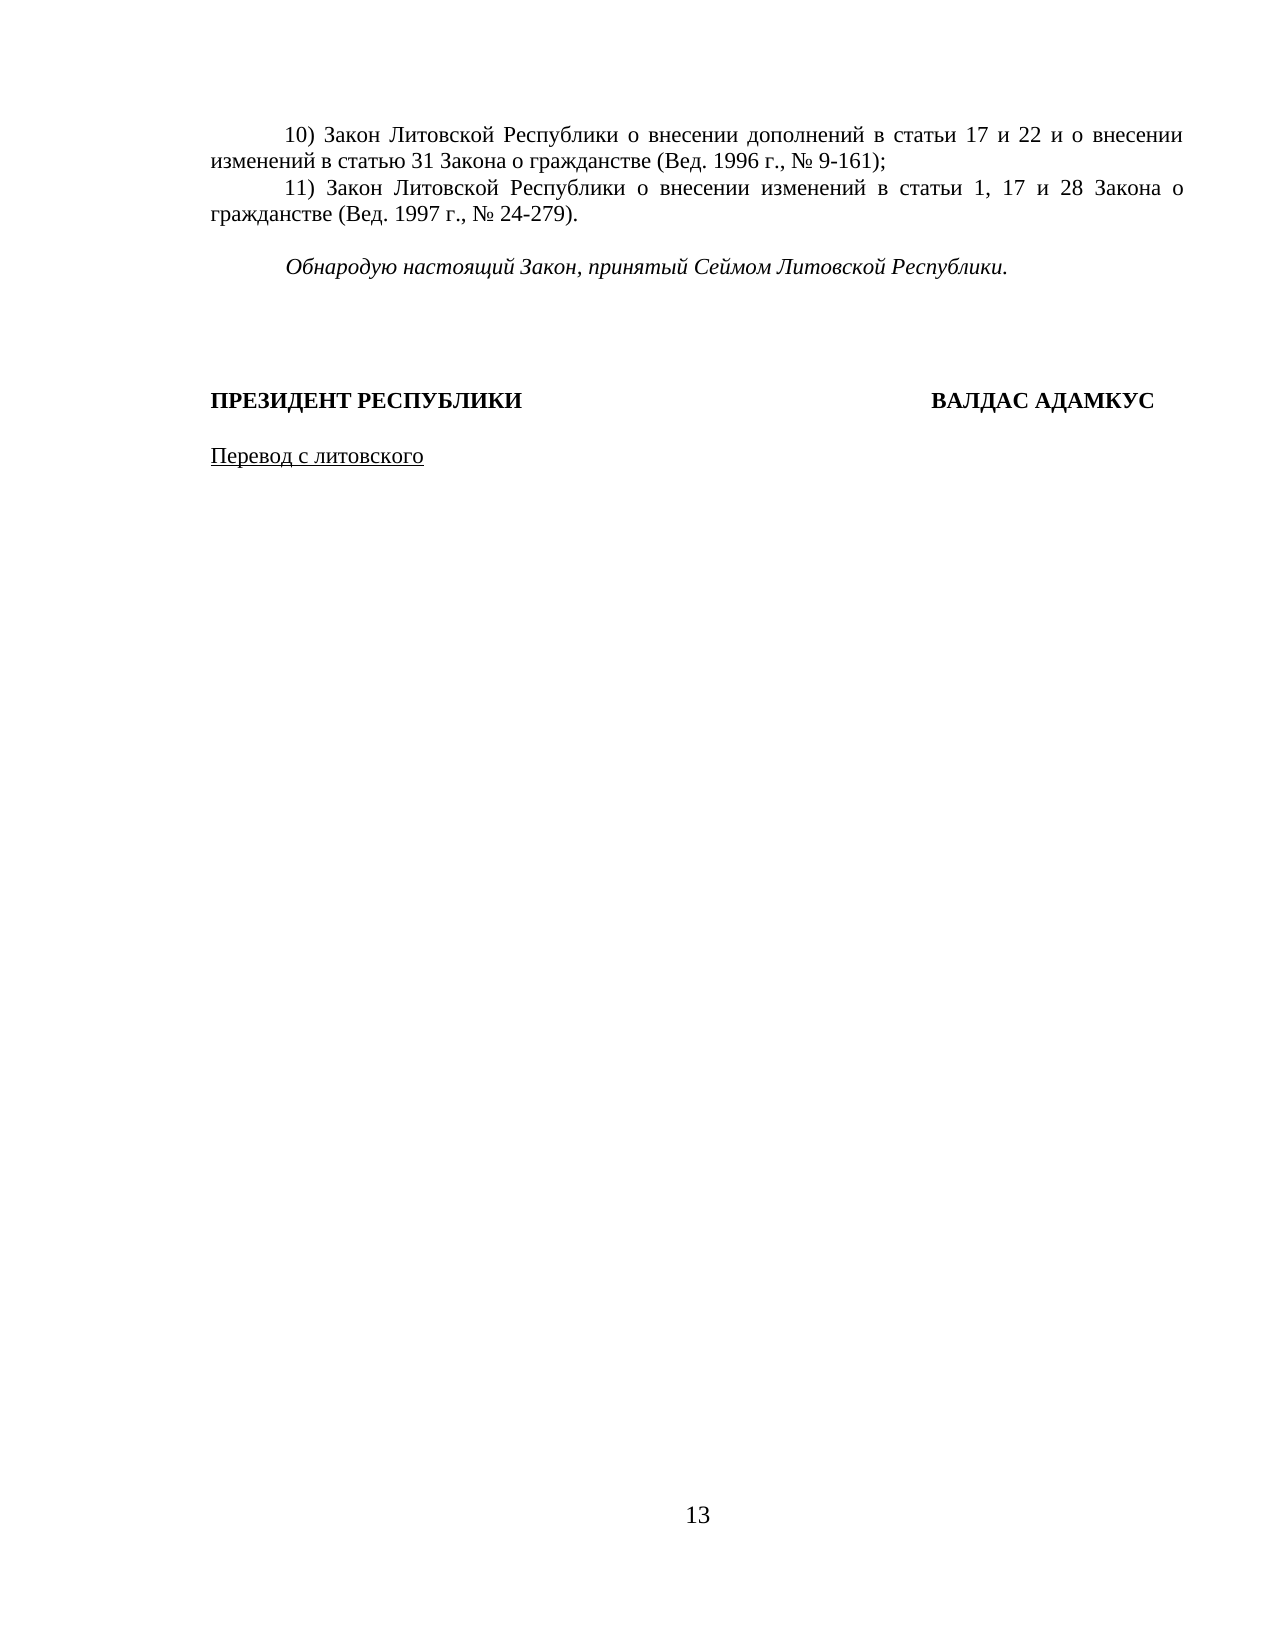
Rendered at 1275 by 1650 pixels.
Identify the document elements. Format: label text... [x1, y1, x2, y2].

text ПРЕЗИДЕНТ РЕСПУБЛИКИ ВАЛДАС АДАМКУС [210, 387, 1185, 413]
text Обнародую настоящий Закон, принятый Сеймом Литовской Республики. [210, 253, 1185, 279]
text Перевод с литовского [210, 442, 1185, 468]
text 11) Закон Литовской Республики о внесении изменений в статьи 1, 17 и 28 Закона о гражданстве (Вед. 1997 г., № 24-279). [210, 174, 1185, 226]
text 10) Закон Литовской Республики о внесении дополнений в статьи 17 и 22 и о внесении изменений в статью 31 Закона о гражданстве (Вед. 1996 г., № 9-161); [210, 121, 1185, 174]
